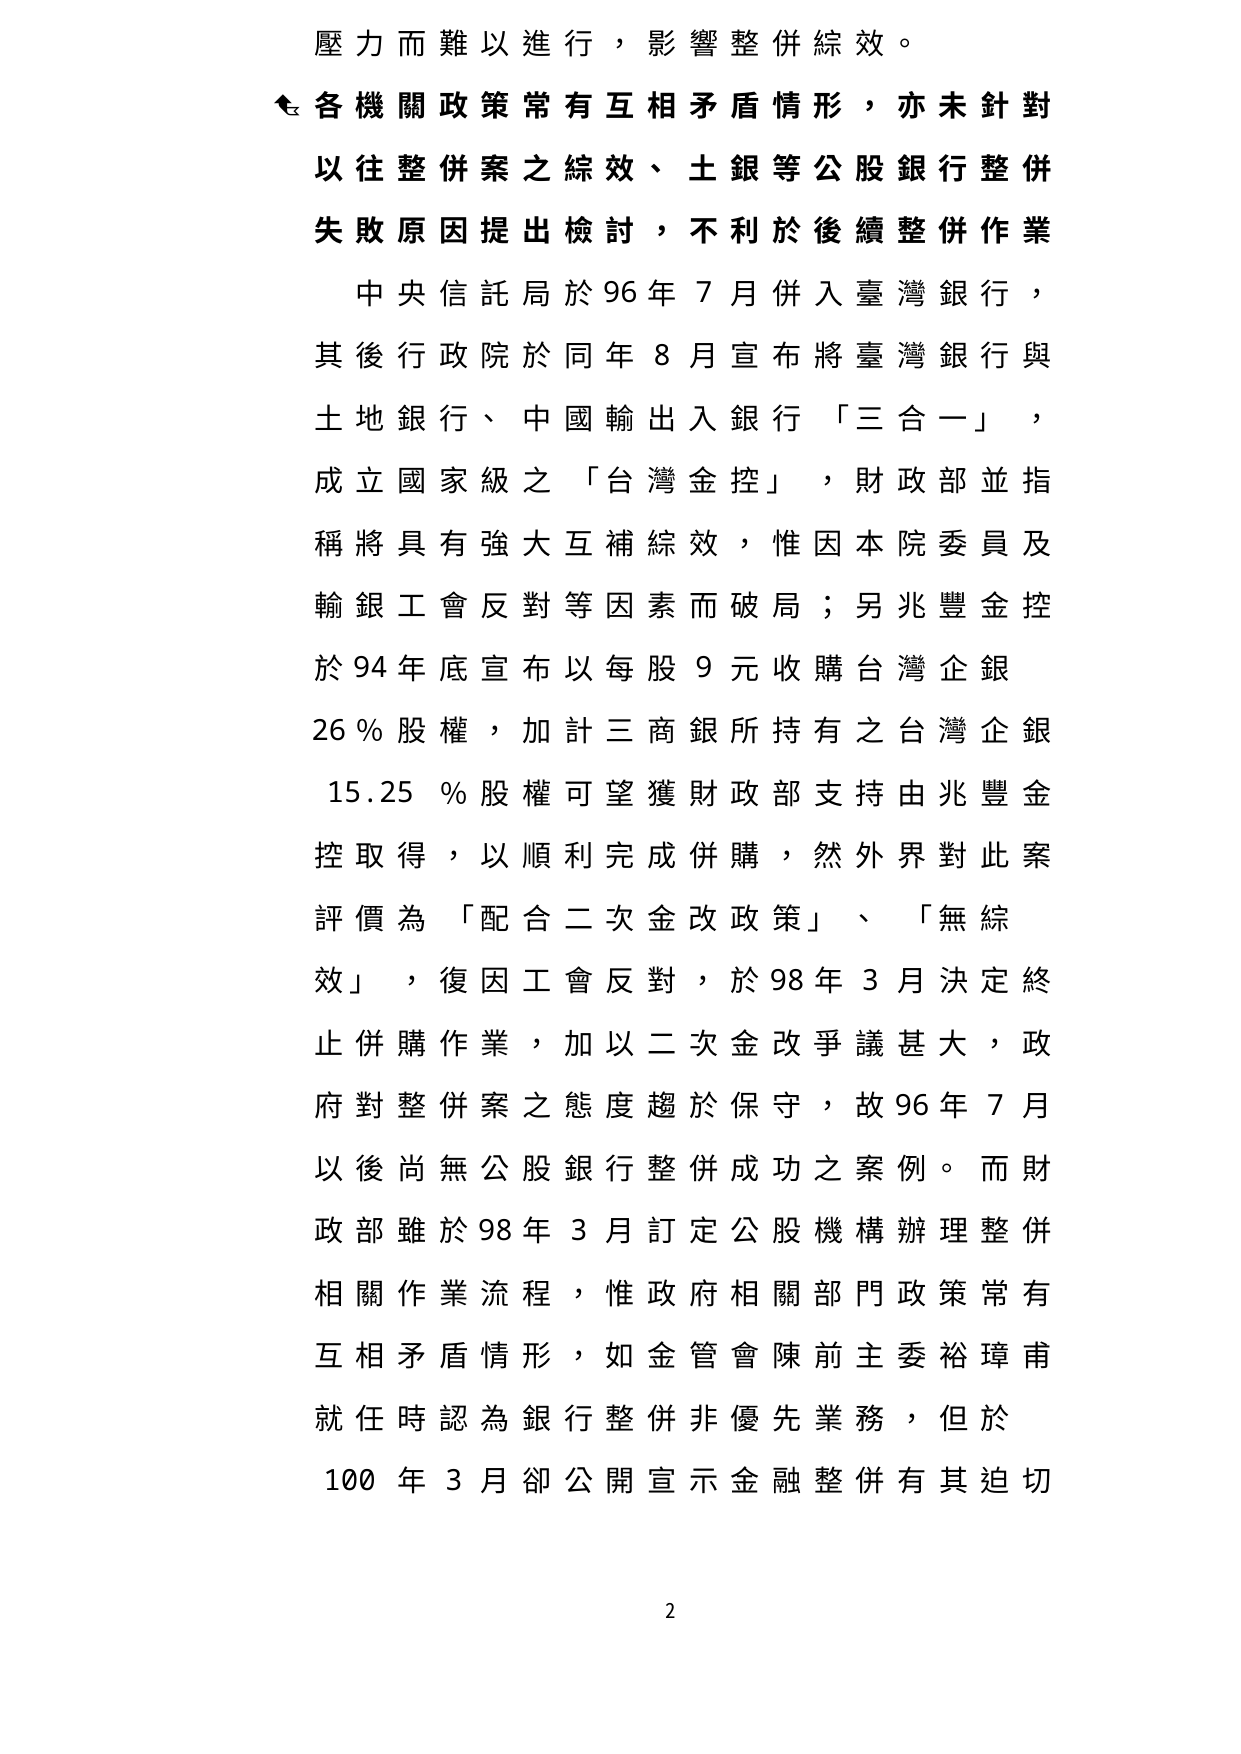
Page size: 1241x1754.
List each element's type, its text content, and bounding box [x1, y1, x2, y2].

text 各機關政策常有互相矛盾情形，亦未針對以往整併案之綜效、土銀等公股銀行整併失敗原因提出檢討，不利於後續整併作業 [242, 62, 1058, 250]
text 中央信託局於96年7月併入臺灣銀行，其後行政院於同年8月宣布將臺灣銀行與土地銀行、中國輸出入銀行「三合一」，成立國家級之「台灣金控」，財政部並指稱將具有強大互補綜效，惟因本院委員及輸銀工會反對等因素而破局；另兆豐金控於94年底宣布以每股9元收購台灣企銀26％股權，加計三商銀所持有之台灣企銀15.25％股權可望獲財政部支持由兆豐金控取得，以順利完成併購，然外界對此案評價為「配合二次金改政策」、「無綜效」，復因工會反對，於98年3月決定終止併購作業，加以二次金改爭議甚大，政府對整併案之態度趨於保守，故96年7月以後尚無公股銀行整併成功之案例。而財政部雖於98年3月訂定公股機構辦理整併相關作業流程，惟政府相關部門政策常有互相矛盾情形，如金管會陳前主委裕璋甫就任時認為銀行整併非優先業務，但於100年3月卻公開宣示金融整併有其迫切性；另該會新任主委102年8月就任後表示：「贊成要進一步整併。」然該會對金融總會2013年白皮書所提出之金融整併議題卻回應稱：「大不一定好」；財政部部長張盛和102年6月11日則表示，民併民更具急迫性，顯示相關部會政策前後不一，亦未針對已整併機構之綜效、以往公股整併失敗原因提出檢討，恐不利於後續整併作業。 [271, 250, 1058, 1500]
text 壓力而難以進行，影響整併綜效。 [271, 0, 1058, 62]
